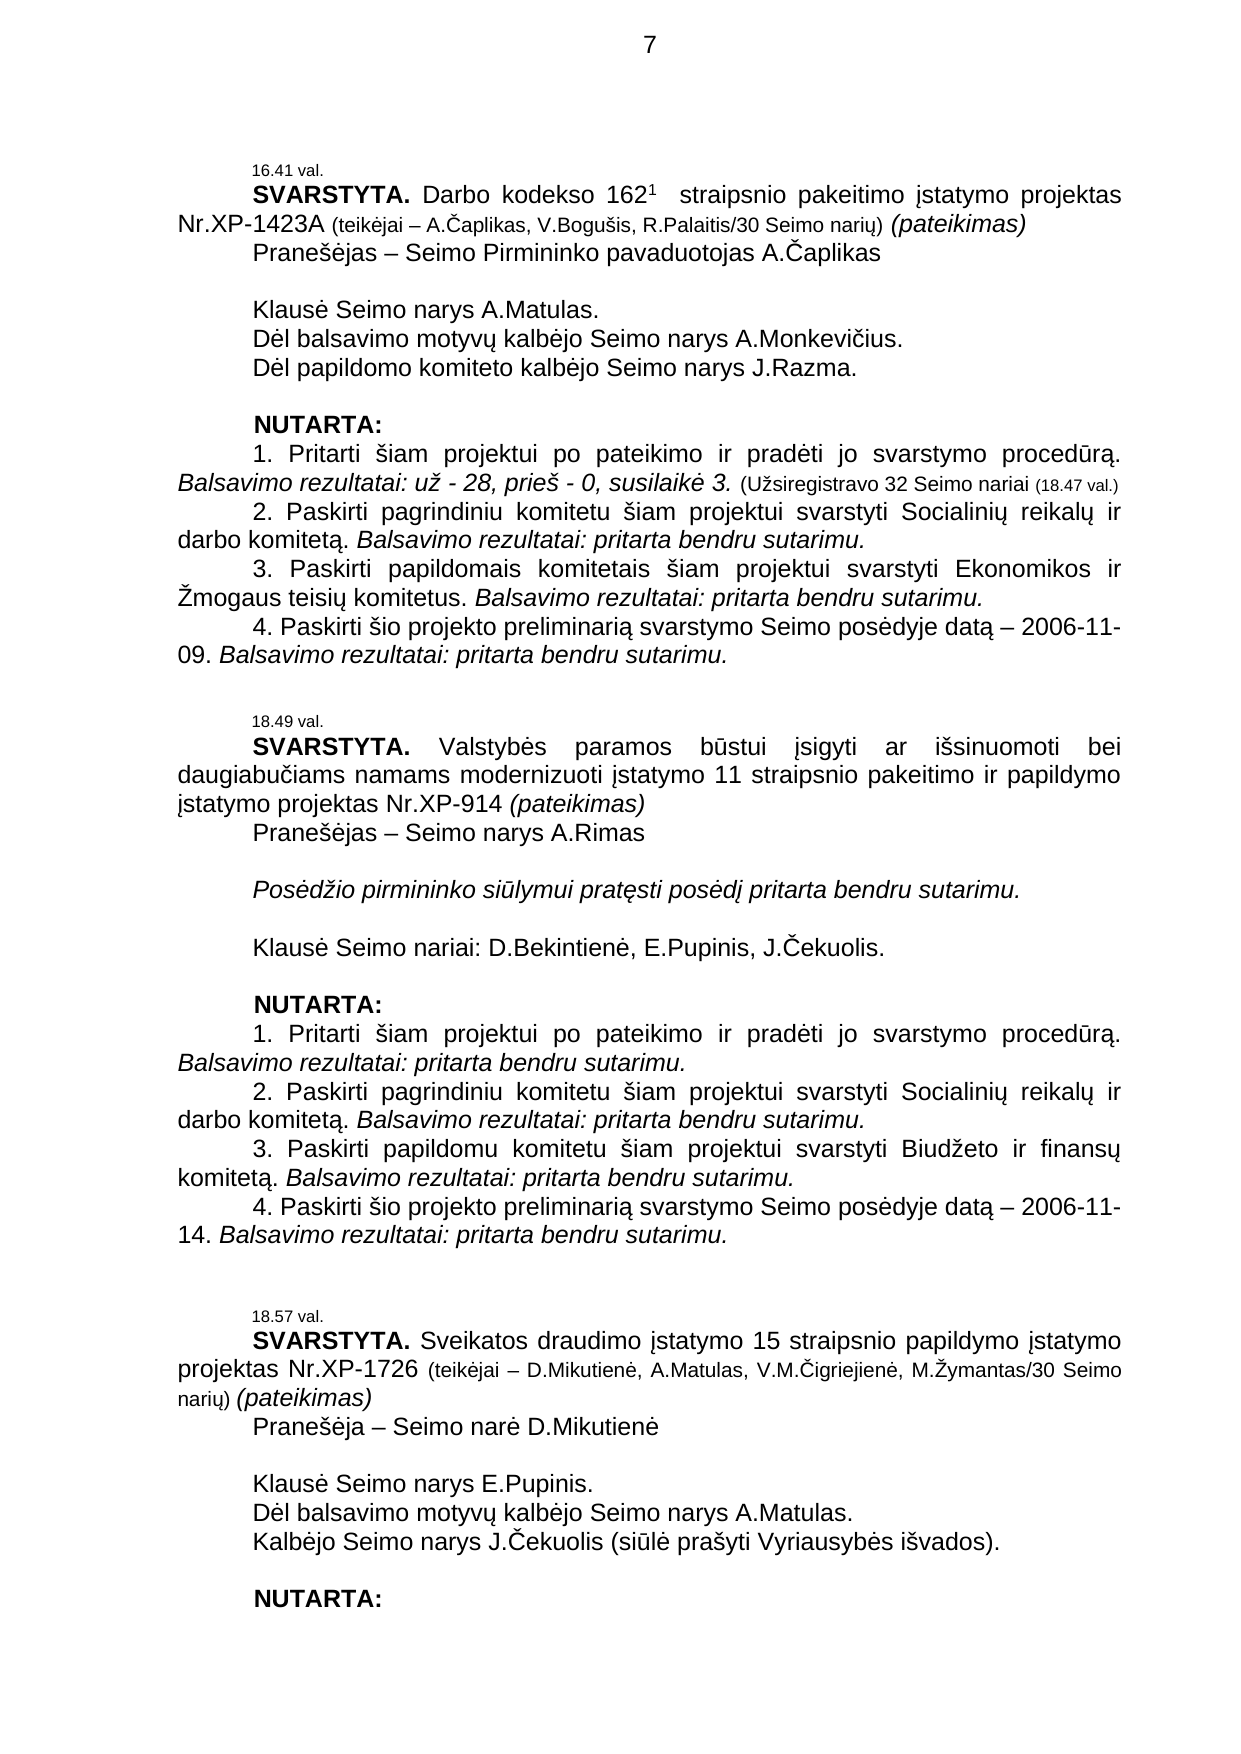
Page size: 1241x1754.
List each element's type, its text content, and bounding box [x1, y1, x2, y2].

text 3. Paskirti papildomu komitetu šiam projektui svarstyti Biudžeto ir finansų komitetą. Balsavimo rezultatai: pritarta bendru sutarimu. [177, 1134, 1122, 1191]
text NUTARTA: [177, 990, 1122, 1019]
text Dėl balsavimo motyvų kalbėjo Seimo narys A.Matulas. [177, 1498, 1122, 1527]
text 4. Paskirti šio projekto preliminarią svarstymo Seimo posėdyje datą – 2006-11-14. Balsavimo rezultatai: pritarta bendru sutarimu. [177, 1191, 1122, 1249]
text NUTARTA: [177, 410, 1122, 439]
text Pranešėjas – Seimo Pirmininko pavaduotojas A.Čaplikas [177, 238, 1122, 267]
text 1. Pritarti šiam projektui po pateikimo ir pradėti jo svarstymo procedūrą. Balsavimo rezultatai: už - 28, prieš - 0, susilaikė 3. (Užsiregistravo 32 Seimo nariai (18.47 val.) [177, 439, 1122, 497]
text 1. Pritarti šiam projektui po pateikimo ir pradėti jo svarstymo procedūrą. Balsavimo rezultatai: pritarta bendru sutarimu. [177, 1019, 1122, 1076]
text 18.57 val. [177, 1306, 1122, 1326]
text 18.49 val. [177, 712, 1122, 731]
text Kalbėjo Seimo narys J.Čekuolis (siūlė prašyti Vyriausybės išvados). [177, 1527, 1122, 1556]
text Posėdžio pirmininko siūlymui pratęsti posėdį pritarta bendru sutarimu. [177, 875, 1122, 904]
text 16.41 val. [177, 161, 1122, 180]
text 4. Paskirti šio projekto preliminarią svarstymo Seimo posėdyje datą – 2006-11-09. Balsavimo rezultatai: pritarta bendru sutarimu. [177, 612, 1122, 669]
text Klausė Seimo nariai: D.Bekintienė, E.Pupinis, J.Čekuolis. [177, 933, 1122, 961]
text SVARSTYTA. Valstybės paramos būstui įsigyti ar išsinuomoti bei daugiabučiams namams modernizuoti įstatymo 11 straipsnio pakeitimo ir papildymo įstatymo projektas Nr.XP-914 (pateikimas) [177, 731, 1122, 818]
text SVARSTYTA. Darbo kodekso 1621 straipsnio pakeitimo įstatymo projektas Nr.XP-1423A (teikėjai – A.Čaplikas, V.Bogušis, R.Palaitis/30 Seimo narių) (pateikimas) [177, 180, 1122, 238]
text Dėl balsavimo motyvų kalbėjo Seimo narys A.Monkevičius. [177, 324, 1122, 353]
text SVARSTYTA. Sveikatos draudimo įstatymo 15 straipsnio papildymo įstatymo projektas Nr.XP-1726 (teikėjai – D.Mikutienė, A.Matulas, V.M.Čigriejienė, M.Žymantas/30 Seimo narių) (pateikimas) [177, 1326, 1122, 1412]
text 3. Paskirti papildomais komitetais šiam projektui svarstyti Ekonomikos ir Žmogaus teisių komitetus. Balsavimo rezultatai: pritarta bendru sutarimu. [177, 554, 1122, 612]
text 2. Paskirti pagrindiniu komitetu šiam projektui svarstyti Socialinių reikalų ir darbo komitetą. Balsavimo rezultatai: pritarta bendru sutarimu. [177, 1076, 1122, 1134]
text Klausė Seimo narys E.Pupinis. [177, 1469, 1122, 1498]
text Dėl papildomo komiteto kalbėjo Seimo narys J.Razma. [177, 353, 1122, 382]
text Pranešėja – Seimo narė D.Mikutienė [177, 1412, 1122, 1441]
text Klausė Seimo narys A.Matulas. [177, 295, 1122, 324]
text NUTARTA: [177, 1584, 1122, 1613]
text Pranešėjas – Seimo narys A.Rimas [177, 818, 1122, 846]
text 2. Paskirti pagrindiniu komitetu šiam projektui svarstyti Socialinių reikalų ir darbo komitetą. Balsavimo rezultatai: pritarta bendru sutarimu. [177, 497, 1122, 554]
